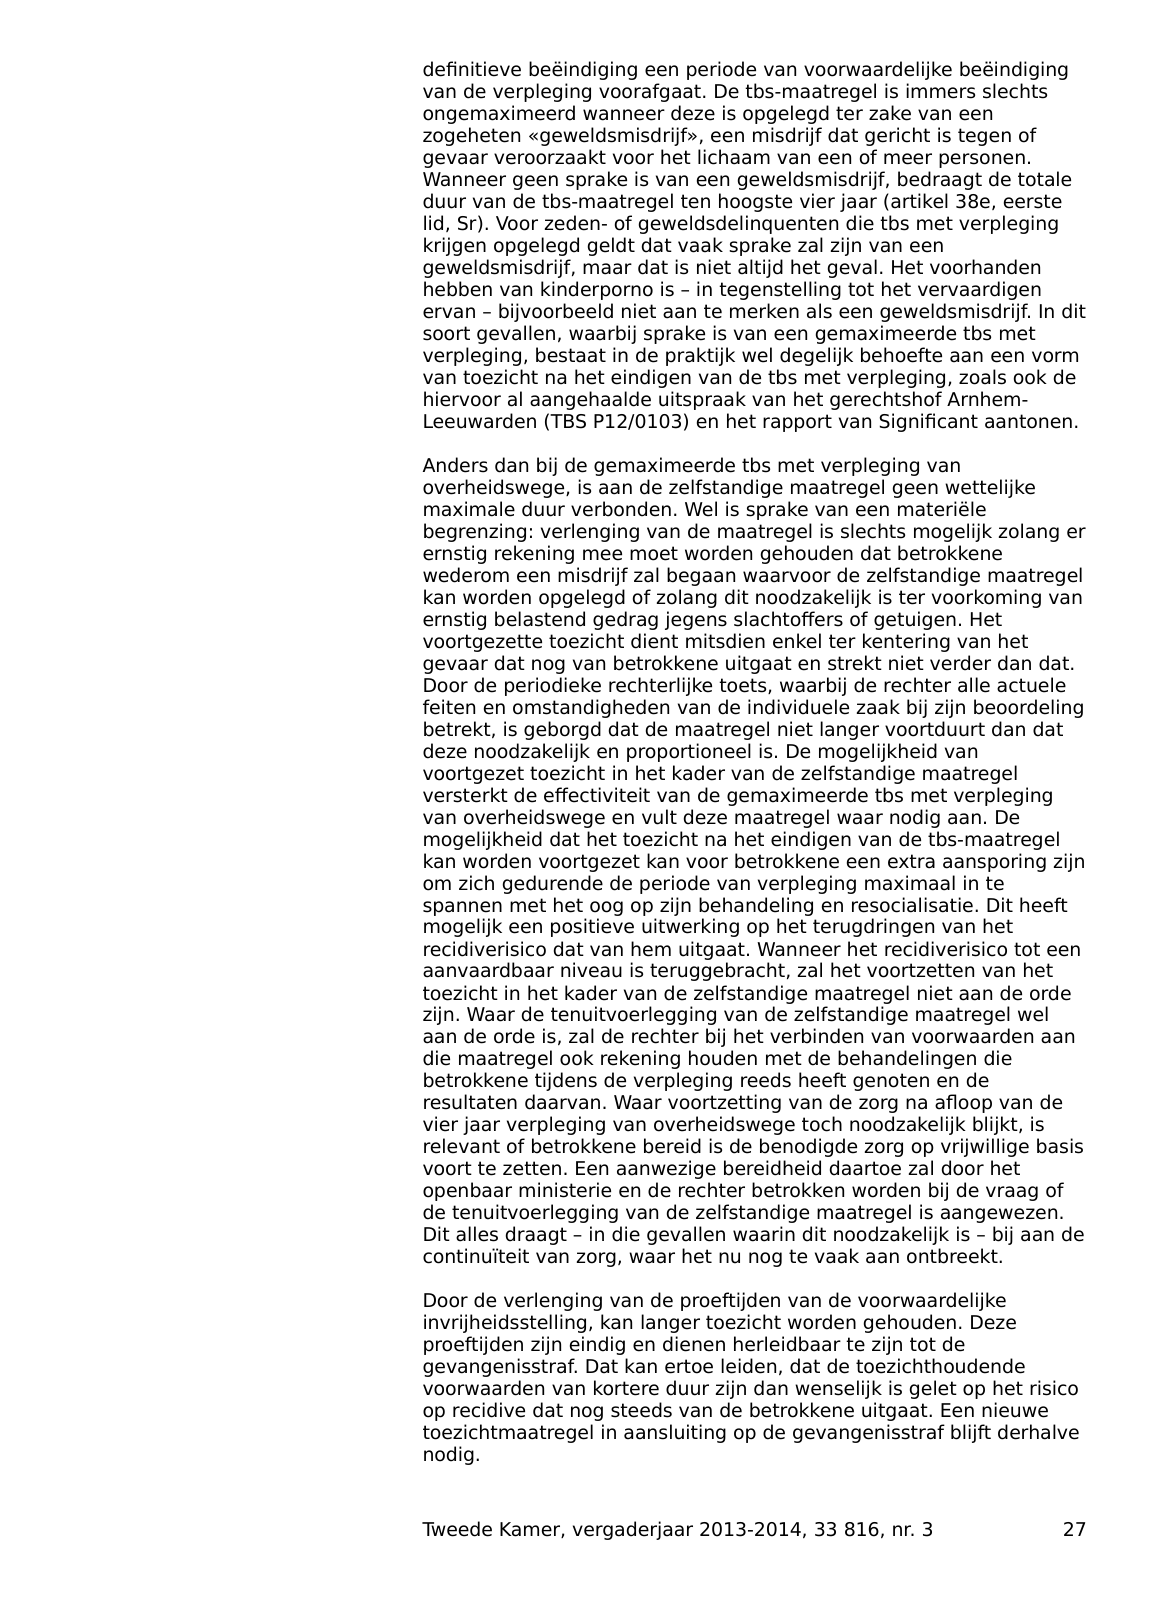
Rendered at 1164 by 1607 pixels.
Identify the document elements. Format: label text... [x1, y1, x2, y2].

text Door de verlenging van de proeftijden van de voorwaardelijke invrijheidsstelling, kan langer toezicht worden gehouden. Deze proeftijden zijn eindig en dienen herleidbaar te zijn tot de gevangenisstraf. Dat kan ertoe leiden, dat de toezichthoudende voorwaarden van kortere duur zijn dan wenselijk is gelet op het risico op recidive dat nog steeds van de betrokkene uitgaat. Een nieuwe toezichtmaatregel in aansluiting op de gevangenisstraf blijft derhalve nodig. [422, 1290, 1087, 1466]
text Anders dan bij de gemaximeerde tbs met verpleging van overheidswege, is aan de zelfstandige maatregel geen wettelijke maximale duur verbonden. Wel is sprake van een materiële begrenzing: verlenging van de maatregel is slechts mogelijk zolang er ernstig rekening mee moet worden gehouden dat betrokkene wederom een misdrijf zal begaan waarvoor de zelfstandige maatregel kan worden opgelegd of zolang dit noodzakelijk is ter voorkoming van ernstig belastend gedrag jegens slachtoffers of getuigen. Het voortgezette toezicht dient mitsdien enkel ter kentering van het gevaar dat nog van betrokkene uitgaat en strekt niet verder dan dat. Door de periodieke rechterlijke toets, waarbij de rechter alle actuele feiten en omstandigheden van de individuele zaak bij zijn beoordeling betrekt, is geborgd dat de maatregel niet langer voortduurt dan dat deze noodzakelijk en proportioneel is. De mogelijkheid van voortgezet toezicht in het kader van de zelfstandige maatregel versterkt de effectiviteit van de gemaximeerde tbs met verpleging van overheidswege en vult deze maatregel waar nodig aan. De mogelijkheid dat het toezicht na het eindigen van de tbs-maatregel kan worden voortgezet kan voor betrokkene een extra aansporing zijn om zich gedurende de periode van verpleging maximaal in te spannen met het oog op zijn behandeling en resocialisatie. Dit heeft mogelijk een positieve uitwerking op het terugdringen van het recidiverisico dat van hem uitgaat. Wanneer het recidiverisico tot een aanvaardbaar niveau is teruggebracht, zal het voortzetten van het toezicht in het kader van de zelfstandige maatregel niet aan de orde zijn. Waar de tenuitvoerlegging van de zelfstandige maatregel wel aan de orde is, zal de rechter bij het verbinden van voorwaarden aan die maatregel ook rekening houden met de behandelingen die betrokkene tijdens de verpleging reeds heeft genoten en de resultaten daarvan. Waar voortzetting van de zorg na afloop van de vier jaar verpleging van overheidswege toch noodzakelijk blijkt, is relevant of betrokkene bereid is de benodigde zorg op vrijwillige basis voort te zetten. Een aanwezige bereidheid daartoe zal door het openbaar ministerie en de rechter betrokken worden bij de vraag of de tenuitvoerlegging van de zelfstandige maatregel is aangewezen. Dit alles draagt – in die gevallen waarin dit noodzakelijk is – bij aan de continuïteit van zorg, waar het nu nog te vaak aan ontbreekt. [422, 455, 1087, 1268]
text definitieve beëindiging een periode van voorwaardelijke beëindiging van de verpleging voorafgaat. De tbs-maatregel is immers slechts ongemaximeerd wanneer deze is opgelegd ter zake van een zogeheten «geweldsmisdrijf», een misdrijf dat gericht is tegen of gevaar veroorzaakt voor het lichaam van een of meer personen. Wanneer geen sprake is van een geweldsmisdrijf, bedraagt de totale duur van de tbs-maatregel ten hoogste vier jaar (artikel 38e, eerste lid, Sr). Voor zeden- of geweldsdelinquenten die tbs met verpleging krijgen opgelegd geldt dat vaak sprake zal zijn van een geweldsmisdrijf, maar dat is niet altijd het geval. Het voorhanden hebben van kinderporno is – in tegenstelling tot het vervaardigen ervan – bijvoorbeeld niet aan te merken als een geweldsmisdrijf. In dit soort gevallen, waarbij sprake is van een gemaximeerde tbs met verpleging, bestaat in de praktijk wel degelijk behoefte aan een vorm van toezicht na het eindigen van de tbs met verpleging, zoals ook de hiervoor al aangehaalde uitspraak van het gerechtshof Arnhem-Leeuwarden (TBS P12/0103) en het rapport van Significant aantonen. [422, 59, 1087, 433]
